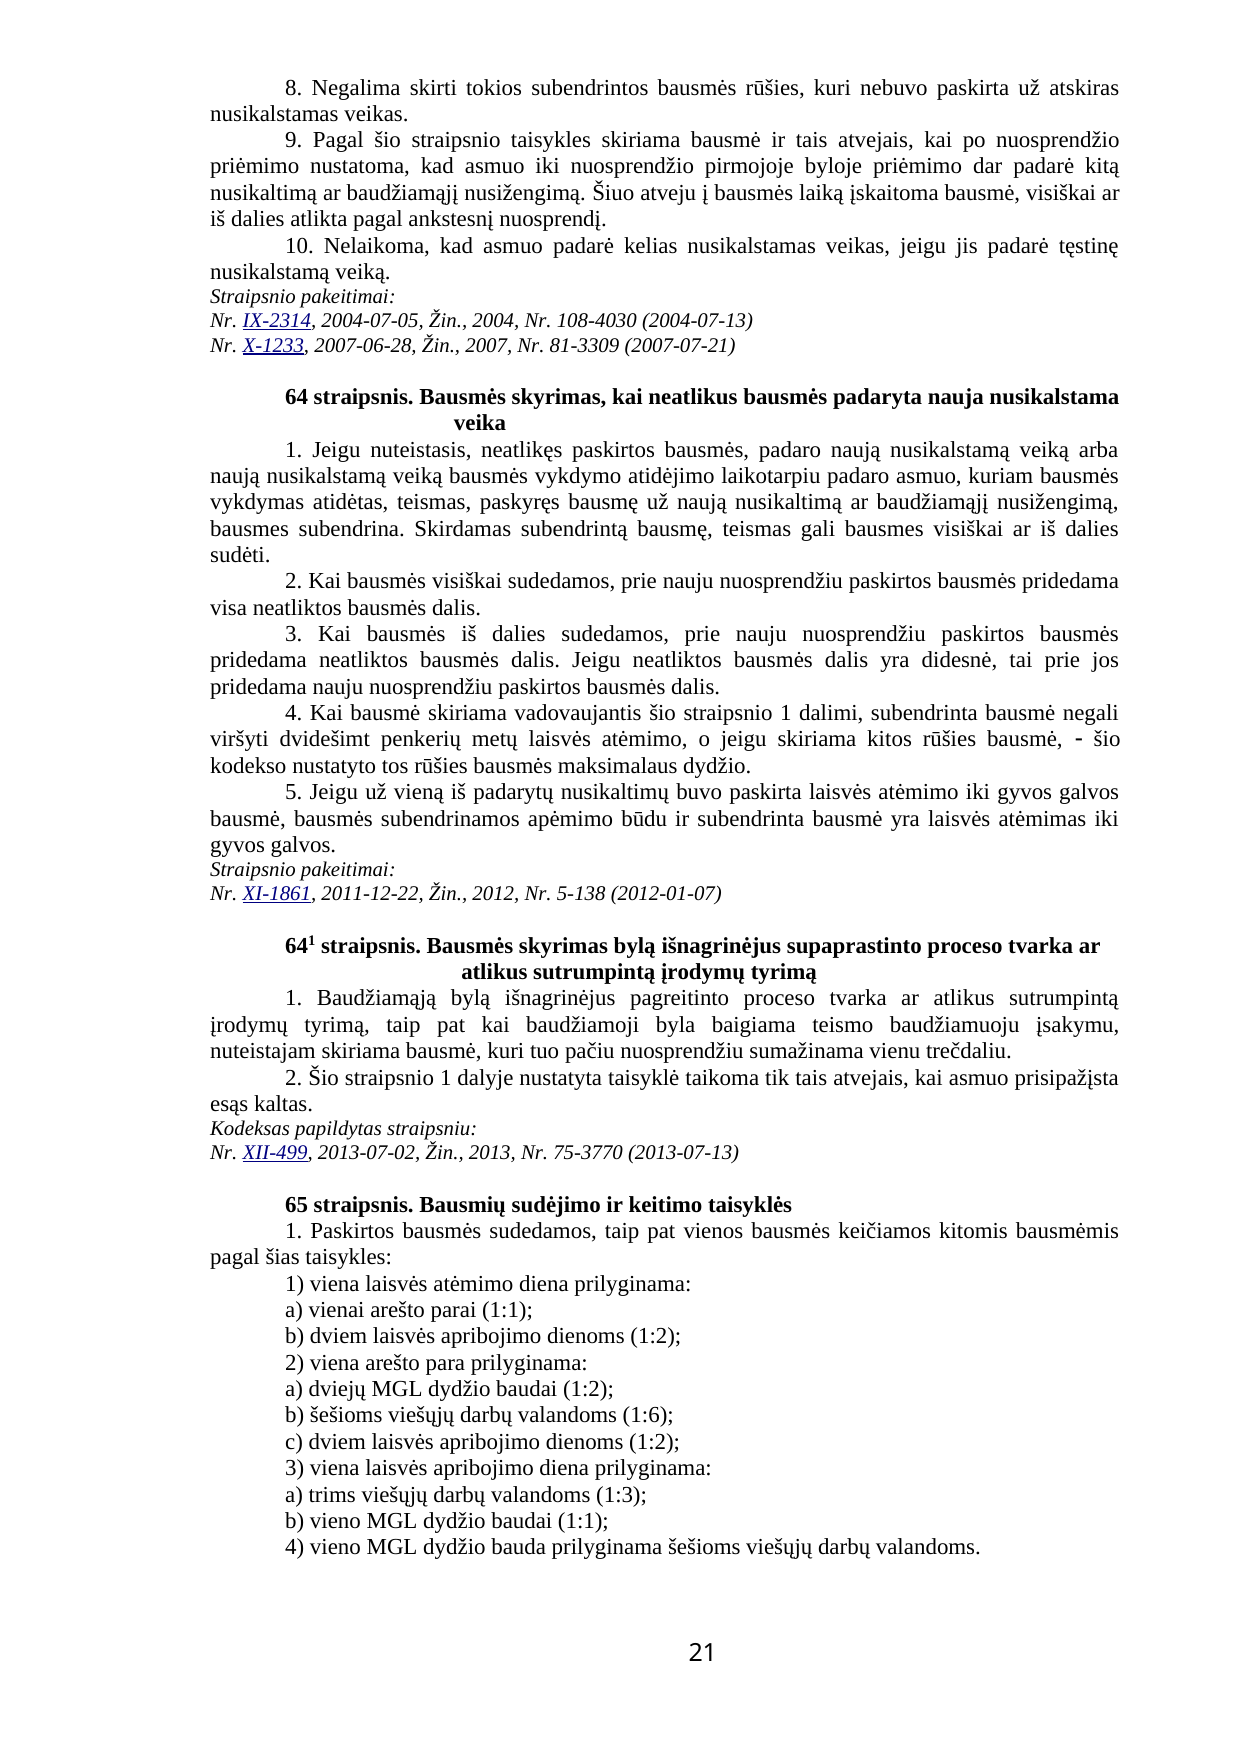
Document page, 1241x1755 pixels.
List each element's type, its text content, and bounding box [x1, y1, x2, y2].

text Nr. IX-2314, 2004-07-05, Žin., 2004, Nr. 108-4030 (2004-07-13) [210, 308, 1120, 332]
text b) šešioms viešųjų darbų valandoms (1:6); [210, 1402, 1120, 1428]
text 9. Pagal šio straipsnio taisykles skiriama bausmė ir tais atvejais, kai po nuosprendžio priėmimo nustatoma, kad asmuo iki nuosprendžio pirmojoje byloje priėmimo dar padarė kitą nusikaltimą ar baudžiamąjį nusižengimą. Šiuo atveju į bausmės laiką įskaitoma bausmė, visiškai ar iš dalies atlikta pagal ankstesnį nuosprendį. [210, 126, 1120, 232]
text 10. Nelaikoma, kad asmuo padarė kelias nusikalstamas veikas, jeigu jis padarė tęstinę nusikalstamą veiką. [210, 232, 1120, 284]
text 2. Šio straipsnio 1 dalyje nustatyta taisyklė taikoma tik tais atvejais, kai asmuo prisipažįsta esąs kaltas. [210, 1063, 1120, 1116]
text b) vieno MGL dydžio baudai (1:1); [210, 1507, 1120, 1533]
text Kodeksas papildytas straipsniu: [210, 1116, 1120, 1140]
text Straipsnio pakeitimai: [210, 284, 1120, 308]
text Nr. XII-499, 2013-07-02, Žin., 2013, Nr. 75-3770 (2013-07-13) [210, 1140, 1120, 1164]
text Straipsnio pakeitimai: [210, 857, 1120, 881]
text a) vienai arešto parai (1:1); [210, 1296, 1120, 1322]
text 1. Paskirtos bausmės sudedamos, taip pat vienos bausmės keičiamos kitomis bausmėmis pagal šias taisykles: [210, 1217, 1120, 1270]
text Nr. X-1233, 2007-06-28, Žin., 2007, Nr. 81-3309 (2007-07-21) [210, 332, 1120, 357]
text 3) viena laisvės apribojimo diena prilyginama: [210, 1454, 1120, 1481]
text 1) viena laisvės atėmimo diena prilyginama: [210, 1270, 1120, 1296]
text 4. Kai bausmė skiriama vadovaujantis šio straipsnio 1 dalimi, subendrinta bausmė negali viršyti dvidešimt penkerių metų laisvės atėmimo, o jeigu skiriama kitos rūšies bausmė,  šio kodekso nustatyto tos rūšies bausmės maksimalaus dydžio. [210, 699, 1120, 778]
text 2) viena arešto para prilyginama: [210, 1349, 1120, 1375]
text 4) vieno MGL dydžio bauda prilyginama šešioms viešųjų darbų valandoms. [210, 1533, 1120, 1560]
text 1. Baudžiamąją bylą išnagrinėjus pagreitinto proceso tvarka ar atlikus sutrumpintą įrodymų tyrimą, taip pat kai baudžiamoji byla baigiama teismo baudžiamuoju įsakymu, nuteistajam skiriama bausmė, kuri tuo pačiu nuosprendžiu sumažinama vienu trečdaliu. [210, 984, 1120, 1063]
text 65 straipsnis. Bausmių sudėjimo ir keitimo taisyklės [210, 1191, 1120, 1217]
text a) trims viešųjų darbų valandoms (1:3); [210, 1481, 1120, 1507]
text 1. Jeigu nuteistasis, neatlikęs paskirtos bausmės, padaro naują nusikalstamą veiką arba naują nusikalstamą veiką bausmės vykdymo atidėjimo laikotarpiu padaro asmuo, kuriam bausmės vykdymas atidėtas, teismas, paskyręs bausmę už naują nusikaltimą ar baudžiamąjį nusižengimą, bausmes subendrina. Skirdamas subendrintą bausmę, teismas gali bausmes visiškai ar iš dalies sudėti. [210, 436, 1120, 567]
text Nr. XI-1861, 2011-12-22, Žin., 2012, Nr. 5-138 (2012-01-07) [210, 881, 1120, 905]
text 64 straipsnis. Bausmės skyrimas, kai neatlikus bausmės padaryta nauja nusikalstama veika [285, 383, 1120, 436]
text 2. Kai bausmės visiškai sudedamos, prie nauju nuosprendžiu paskirtos bausmės pridedama visa neatliktos bausmės dalis. [210, 567, 1120, 620]
text 5. Jeigu už vieną iš padarytų nusikaltimų buvo paskirta laisvės atėmimo iki gyvos galvos bausmė, bausmės subendrinamos apėmimo būdu ir subendrinta bausmė yra laisvės atėmimas iki gyvos galvos. [210, 778, 1120, 857]
text 8. Negalima skirti tokios subendrintos bausmės rūšies, kuri nebuvo paskirta už atskiras nusikalstamas veikas. [210, 73, 1120, 126]
text 641 straipsnis. Bausmės skyrimas bylą išnagrinėjus supaprastinto proceso tvarka ar atlikus sutrumpintą įrodymų tyrimą [285, 932, 1120, 984]
text 3. Kai bausmės iš dalies sudedamos, prie nauju nuosprendžiu paskirtos bausmės pridedama neatliktos bausmės dalis. Jeigu neatliktos bausmės dalis yra didesnė, tai prie jos pridedama nauju nuosprendžiu paskirtos bausmės dalis. [210, 620, 1120, 699]
text c) dviem laisvės apribojimo dienoms (1:2); [210, 1428, 1120, 1454]
text b) dviem laisvės apribojimo dienoms (1:2); [210, 1322, 1120, 1349]
text a) dviejų MGL dydžio baudai (1:2); [210, 1375, 1120, 1402]
